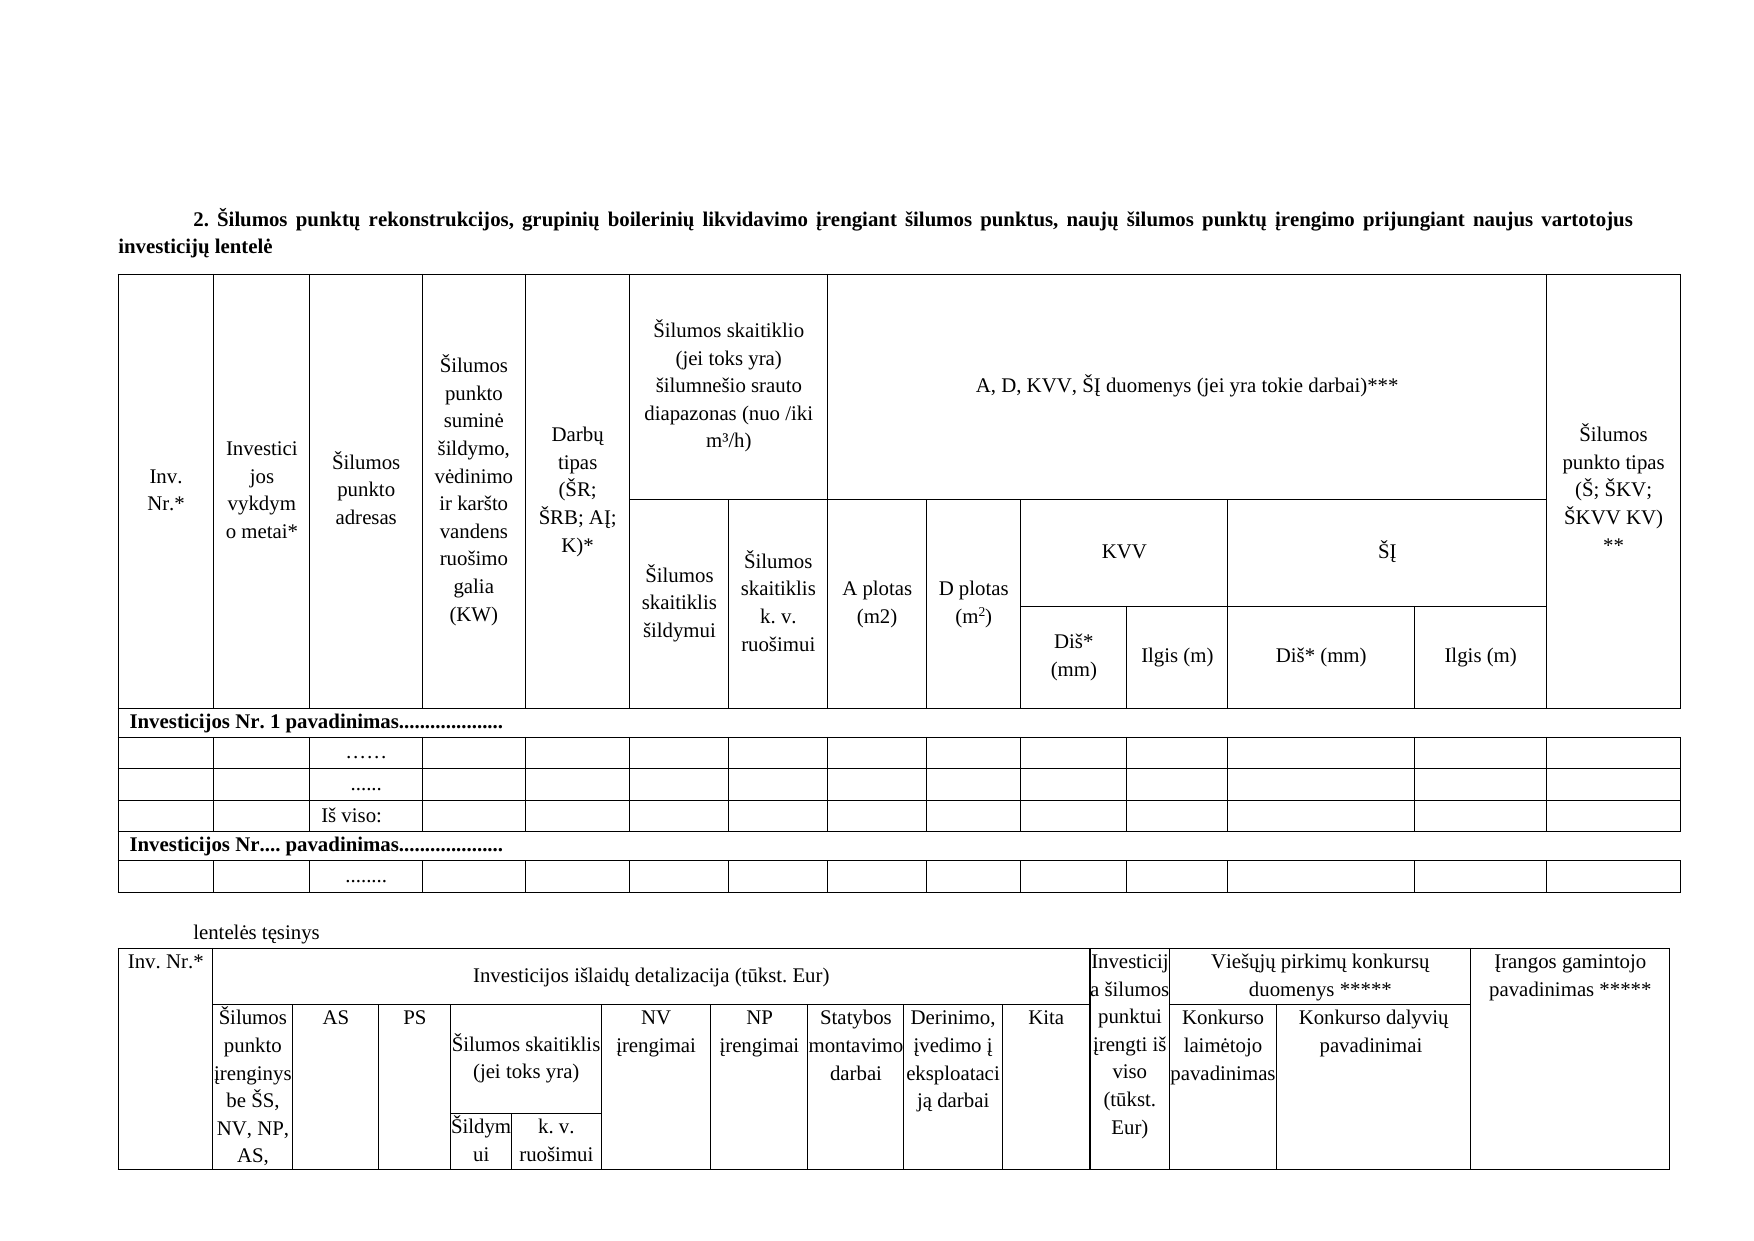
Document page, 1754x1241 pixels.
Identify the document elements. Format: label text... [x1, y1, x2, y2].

table_cell [1201, 709, 1239, 737]
table_header Darbų tipas (ŠR; ŠRB; AĮ; K)* [526, 275, 629, 707]
table_cell [1547, 861, 1680, 892]
text lentelės tęsinys [118, 920, 1636, 944]
table_header Inv. Nr.* [119, 949, 212, 1169]
table_cell [1432, 709, 1471, 737]
table_cell [1471, 832, 1518, 860]
table_cell [1021, 769, 1126, 799]
table_cell A plotas (m2) [828, 500, 926, 707]
table_cell PS [379, 1005, 450, 1169]
table_cell [1228, 738, 1414, 768]
table_cell [1228, 861, 1414, 892]
table_cell [828, 769, 926, 799]
table_cell [1415, 801, 1546, 831]
table_header Viešųjų pirkimų konkursų duomenys ***** [1170, 949, 1470, 1004]
table_cell [423, 801, 525, 831]
table_cell [214, 769, 309, 799]
table_cell [729, 801, 827, 831]
table_cell [1239, 709, 1278, 737]
table_cell [1633, 832, 1680, 860]
table_cell [1021, 738, 1126, 768]
table_cell [927, 738, 1020, 768]
table_header Investicija šilumos punktui įrengti iš viso (tūkst. Eur) [1091, 949, 1169, 1169]
table_cell [1278, 832, 1316, 860]
table_header Įrangos gamintojo pavadinimas ***** [1471, 949, 1669, 1169]
table_cell [526, 861, 629, 892]
table_cell [1547, 769, 1680, 799]
table_cell [1547, 738, 1680, 768]
table_cell Konkurso laimėtojo pavadinimas [1170, 1005, 1276, 1169]
table_cell [1021, 801, 1126, 831]
table_cell [1162, 832, 1201, 860]
table_cell [828, 738, 926, 768]
table_cell Konkurso dalyvių pavadinimai [1277, 1005, 1470, 1169]
table_cell ........ [310, 861, 422, 892]
table_cell [119, 801, 213, 831]
table_cell [729, 769, 827, 799]
table_cell Investicijos Nr.... pavadinimas.................... [119, 832, 1162, 860]
table_cell D plotas (m2) [927, 500, 1020, 707]
table_cell [214, 861, 309, 892]
table_cell [119, 861, 213, 892]
table_cell Iš viso: [310, 801, 422, 831]
table_cell ...... [310, 769, 422, 799]
table_cell [1127, 861, 1227, 892]
table_cell [423, 738, 525, 768]
table_cell [1278, 709, 1316, 737]
table_cell [1556, 832, 1595, 860]
table_cell [119, 769, 213, 799]
table_cell [1162, 709, 1201, 737]
table_cell [1595, 709, 1633, 737]
text 2. Šilumos punktų rekonstrukcijos, grupinių boilerinių likvidavimo įrengiant šilumos punktus, naujų šilumos punktų įrengimo prijungiant naujus vartotojus investicijų lentelė [118, 207, 1636, 258]
table_cell …… [310, 738, 422, 768]
table_cell AS [293, 1005, 378, 1169]
table_cell [927, 801, 1020, 831]
table_header Investicijos vykdymo metai* [214, 275, 309, 707]
table_cell Šilumos skaitiklis k. v. ruošimui [729, 500, 827, 707]
table_cell [1394, 709, 1432, 737]
table_cell Ilgis (m) [1415, 607, 1546, 707]
table_cell [1415, 861, 1546, 892]
table_cell [1518, 709, 1556, 737]
table_cell Šilumos punkto įrenginys be ŠS, NV, NP, AS, PS**** [213, 1005, 292, 1169]
table_cell [1556, 709, 1595, 737]
table_header Inv. Nr.* [119, 275, 213, 707]
table_cell [630, 861, 728, 892]
table_cell [1547, 801, 1680, 831]
table_cell [1127, 738, 1227, 768]
table_cell [1228, 769, 1414, 799]
table_header Šilumos punkto suminė šildymo, vėdinimo ir karšto vandens ruošimo galia (KW) [423, 275, 525, 707]
table_cell Kita [1003, 1005, 1089, 1169]
table_cell [1595, 832, 1633, 860]
table_cell [423, 861, 525, 892]
table_cell [630, 801, 728, 831]
table_cell [630, 769, 728, 799]
table_cell [828, 801, 926, 831]
table_cell [526, 801, 629, 831]
table_cell [1355, 832, 1393, 860]
table_cell [1415, 738, 1546, 768]
table_cell [927, 769, 1020, 799]
table_cell KVV [1021, 500, 1227, 606]
table_cell [1355, 709, 1393, 737]
table_cell [1415, 769, 1546, 799]
table_cell [423, 769, 525, 799]
table_cell Investicijos Nr. 1 pavadinimas.................... [119, 709, 1162, 737]
table_cell [1518, 832, 1556, 860]
table_cell [927, 861, 1020, 892]
table_cell [214, 801, 309, 831]
table_cell Diš* (mm) [1021, 607, 1126, 707]
table_cell Šilumos skaitiklis šildymui [630, 500, 728, 707]
table_cell [1316, 832, 1355, 860]
table_cell [1228, 801, 1414, 831]
table_header Šilumos punkto tipas (Š; ŠKV; ŠKVV KV) ** [1547, 275, 1680, 707]
table_cell [526, 738, 629, 768]
table_cell [119, 738, 213, 768]
table_cell Šildymui [451, 1114, 511, 1169]
table_header Investicijos išlaidų detalizacija (tūkst. Eur) [213, 949, 1089, 1004]
table_cell [1432, 832, 1471, 860]
table_cell [1021, 861, 1126, 892]
table_cell Šilumos skaitiklis (jei toks yra) [451, 1005, 601, 1113]
table_cell [1239, 832, 1278, 860]
table_cell Derinimo, įvedimo į eksploataciją darbai [904, 1005, 1002, 1169]
table_cell [526, 769, 629, 799]
table_cell [1471, 709, 1518, 737]
table_cell [828, 861, 926, 892]
table_cell [729, 738, 827, 768]
table_cell [1201, 832, 1239, 860]
table_cell NV įrengimai [602, 1005, 710, 1169]
table_cell [1316, 709, 1355, 737]
table_cell [1394, 832, 1432, 860]
table_header Šilumos punkto adresas [310, 275, 422, 707]
table_cell Ilgis (m) [1127, 607, 1227, 707]
table_cell [1633, 709, 1680, 737]
table_header A, D, KVV, ŠĮ duomenys (jei yra tokie darbai)*** [828, 275, 1546, 499]
table_header Šilumos skaitiklio (jei toks yra) šilumnešio srauto diapazonas (nuo /iki m³/h) [630, 275, 827, 499]
table_cell Diš* (mm) [1228, 607, 1414, 707]
table_cell k. v. ruošimui [512, 1114, 601, 1169]
table_cell ŠĮ [1228, 500, 1546, 606]
table_cell Statybos montavimo darbai [808, 1005, 903, 1169]
table_cell [630, 738, 728, 768]
table_cell NP įrengimai [711, 1005, 807, 1169]
table_cell [729, 861, 827, 892]
table_cell [214, 738, 309, 768]
table_cell [1127, 769, 1227, 799]
table_cell [1127, 801, 1227, 831]
